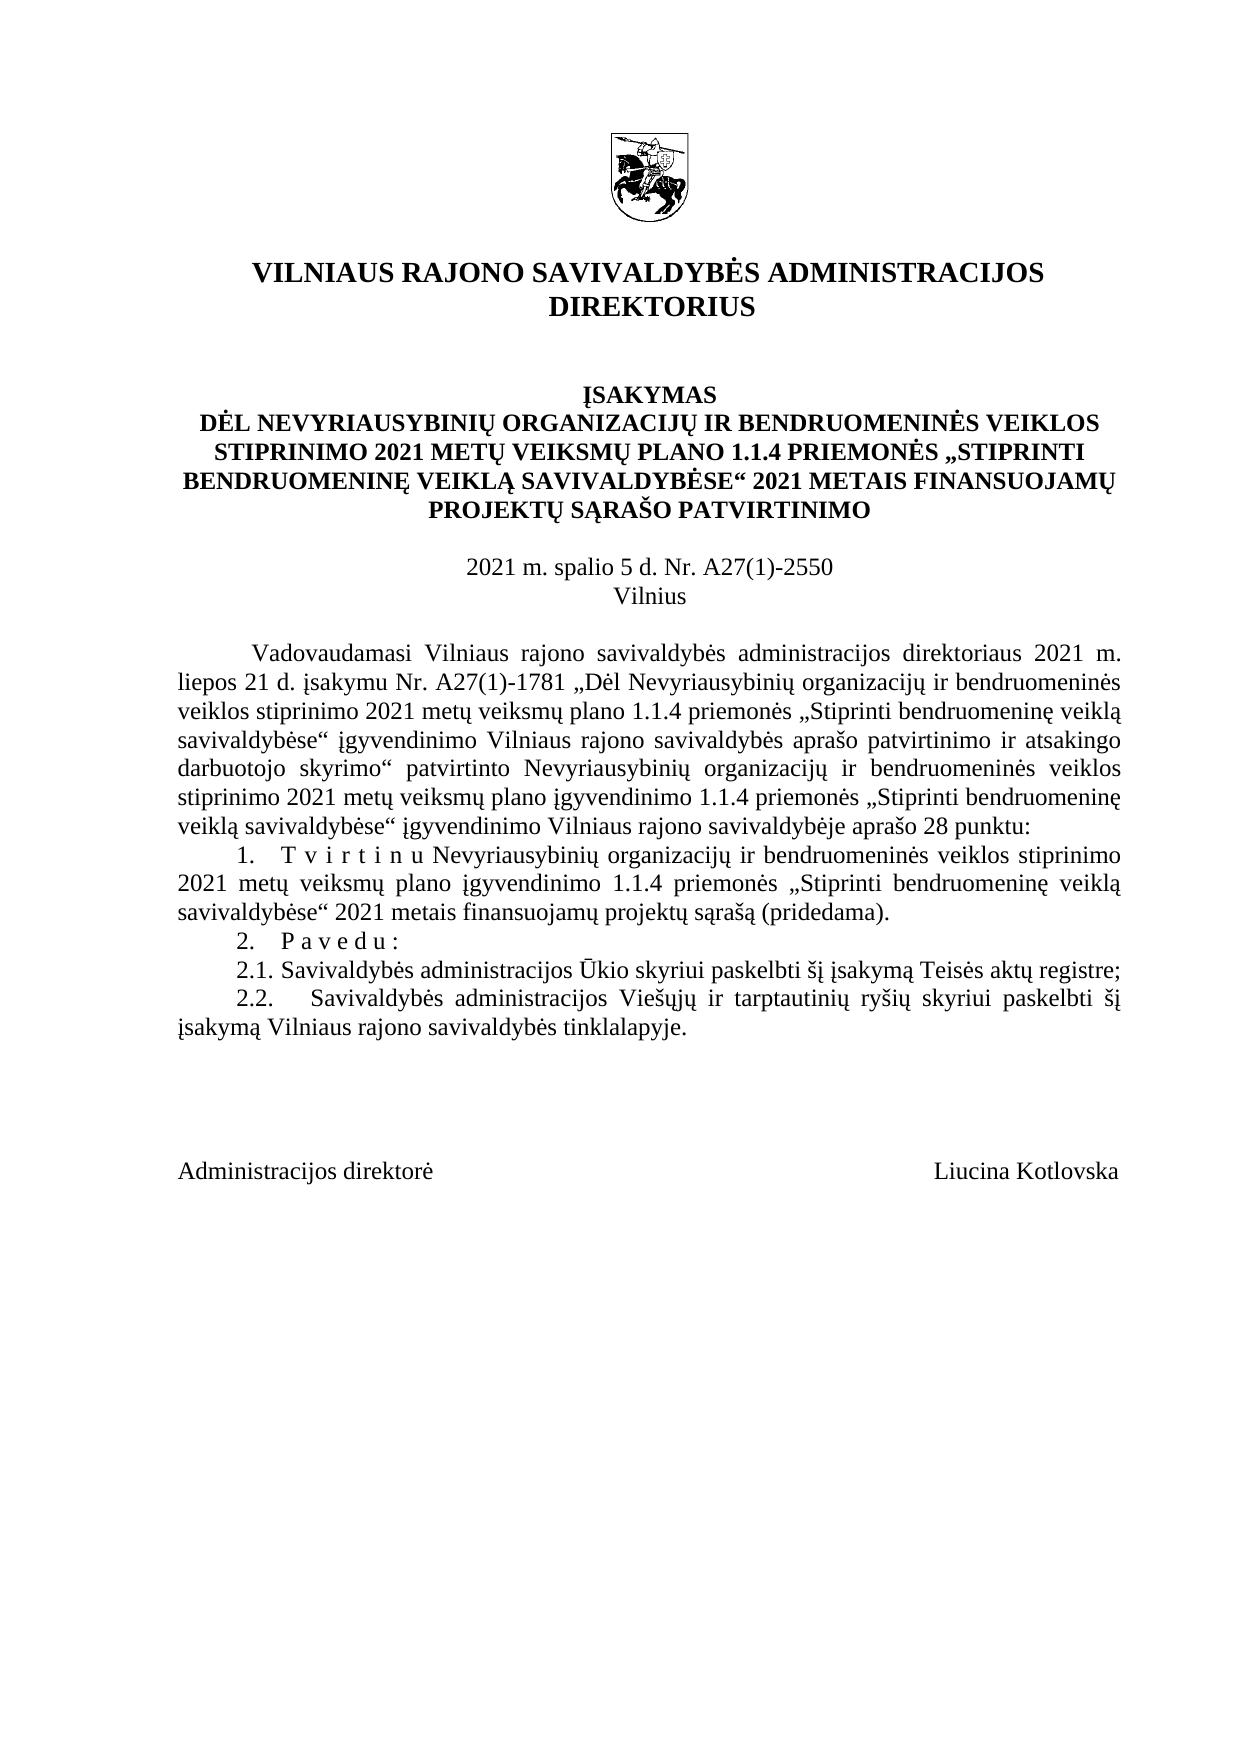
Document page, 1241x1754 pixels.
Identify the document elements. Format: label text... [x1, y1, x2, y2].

text Vilnius [177, 581, 1122, 610]
text 2.2. Savivaldybės administracijos Viešųjų ir tarptautinių ryšių skyriui paskelbti šį įsakymą Vilniaus rajono savivaldybės tinklalapyje. [177, 983, 1122, 1041]
text DĖL NEVYRIAUSYBINIŲ ORGANIZACIJŲ IR BENDRUOMENINĖS VEIKLOS STIPRINIMO 2021 METŲ VEIKSMŲ PLANO 1.1.4 PRIEMONĖS „STIPRINTI BENDRUOMENINĘ VEIKLĄ SAVIVALDYBĖSE“ 2021 METAIS FINANSUOJAMŲ PROJEKTŲ SĄRAŠO PATVIRTINIMO [177, 408, 1122, 523]
text DIREKTORIUS [177, 289, 1127, 322]
text Administracijos direktorė Liucina Kotlovska [177, 1156, 1122, 1185]
text VILNIAUS RAJONO SAVIVALDYBĖS ADMINISTRACIJOS [177, 255, 1127, 289]
text Vadovaudamasi Vilniaus rajono savivaldybės administracijos direktoriaus 2021 m. liepos 21 d. įsakymu Nr. A27(1)-1781 „Dėl Nevyriausybinių organizacijų ir bendruomeninės veiklos stiprinimo 2021 metų veiksmų plano 1.1.4 priemonės „Stiprinti bendruomeninę veiklą savivaldybėse“ įgyvendinimo Vilniaus rajono savivaldybės aprašo patvirtinimo ir atsakingo darbuotojo skyrimo“ patvirtinto Nevyriausybinių organizacijų ir bendruomeninės veiklos stiprinimo 2021 metų veiksmų plano įgyvendinimo 1.1.4 priemonės „Stiprinti bendruomeninę veiklą savivaldybėse“ įgyvendinimo Vilniaus rajono savivaldybėje aprašo 28 punktu: [177, 638, 1122, 840]
text 2.1. Savivaldybės administracijos Ūkio skyriui paskelbti šį įsakymą Teisės aktų registre; [236, 955, 1122, 983]
text ĮSAKYMAS [177, 380, 1122, 408]
text 1. T v i r t i n u Nevyriausybinių organizacijų ir bendruomeninės veiklos stiprinimo 2021 metų veiksmų plano įgyvendinimo 1.1.4 priemonės „Stiprinti bendruomeninę veiklą savivaldybėse“ 2021 metais finansuojamų projektų sąrašą (pridedama). [177, 840, 1122, 926]
text 2. P a v e d u : [236, 926, 1122, 955]
text 2021 m. spalio 5 d. Nr. A27(1)-2550 [177, 552, 1122, 581]
